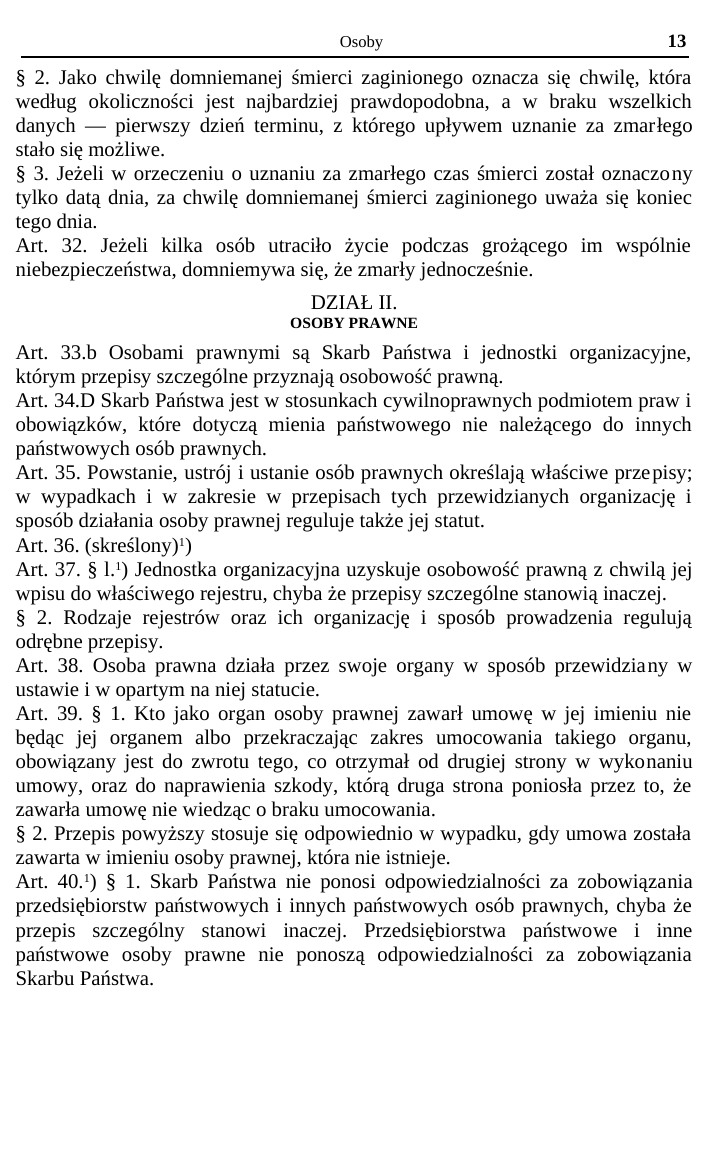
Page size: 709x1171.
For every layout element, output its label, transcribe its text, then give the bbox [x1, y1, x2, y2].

text § 2. Przepis powyższy stosuje się odpowiednio w wypadku, gdy umowa została zawarta w imieniu osoby prawnej, która nie istnieje. [15, 821, 692, 869]
text Art. 36. (skreślony)1) [15, 532, 692, 557]
text Art. 34.D Skarb Państwa jest w stosunkach cywilnoprawnych podmiotem praw i obowiązków, które dotyczą mienia państwowego nie należącego do innych państwowych osób prawnych. [15, 388, 692, 460]
text Art. 37. § l.1) Jednostka organizacyjna uzyskuje osobowość prawną z chwi­lą jej wpisu do właściwego rejestru, chyba że przepisy szczególne stanowią inaczej. [15, 557, 692, 605]
text DZIAŁ II. [15, 290, 692, 314]
text Art. 40.1) § 1. Skarb Państwa nie ponosi odpowiedzialności za zobowiąza­nia przedsiębiorstw państwowych i innych państwowych osób prawnych, chyba że przepis szczególny stanowi inaczej. Przedsiębiorstwa państwo­we i inne państwowe osoby prawne nie ponoszą odpowiedzialności za zobowiązania Skarbu Państwa. [15, 869, 692, 990]
text 13 [667, 30, 691, 52]
text Art. 39. § 1. Kto jako organ osoby prawnej zawarł umowę w jej imieniu nie będąc jej organem albo przekraczając zakres umocowania takiego organu, obowiązany jest do zwrotu tego, co otrzymał od drugiej strony w wyko­naniu umowy, oraz do naprawienia szkody, którą druga strona poniosła przez to, że zawarła umowę nie wiedząc o braku umocowania. [15, 701, 692, 821]
text Art. 35. Powstanie, ustrój i ustanie osób prawnych określają właściwe prze­pisy; w wypadkach i w zakresie w przepisach tych przewidzianych organizację i sposób działania osoby prawnej reguluje także jej statut. [15, 460, 692, 532]
text § 2. Rodzaje rejestrów oraz ich organizację i sposób prowadzenia regulują odrębne przepisy. [15, 605, 692, 653]
text Art. 32. Jeżeli kilka osób utraciło życie podczas grożącego im wspólnie niebezpieczeństwa, domniemywa się, że zmarły jednocześnie. [15, 233, 692, 281]
text Art. 38. Osoba prawna działa przez swoje organy w sposób przewidzia­ny w ustawie i w opartym na niej statucie. [15, 653, 692, 701]
text OSOBY PRAWNE [15, 314, 692, 332]
text § 2. Jako chwilę domniemanej śmierci zaginionego oznacza się chwilę, która według okoliczności jest najbardziej prawdopodobna, a w braku wszelkich danych — pierwszy dzień terminu, z którego upływem uznanie za zmar­łego stało się możliwe. [15, 65, 692, 161]
text Osoby [15, 32, 383, 51]
text Art. 33.b Osobami prawnymi są Skarb Państwa i jednostki organizacyjne, którym przepisy szczególne przyznają osobowość prawną. [15, 340, 692, 388]
text § 3. Jeżeli w orzeczeniu o uznaniu za zmarłego czas śmierci został oznaczo­ny tylko datą dnia, za chwilę domniemanej śmierci zaginionego uważa się koniec tego dnia. [15, 161, 692, 233]
